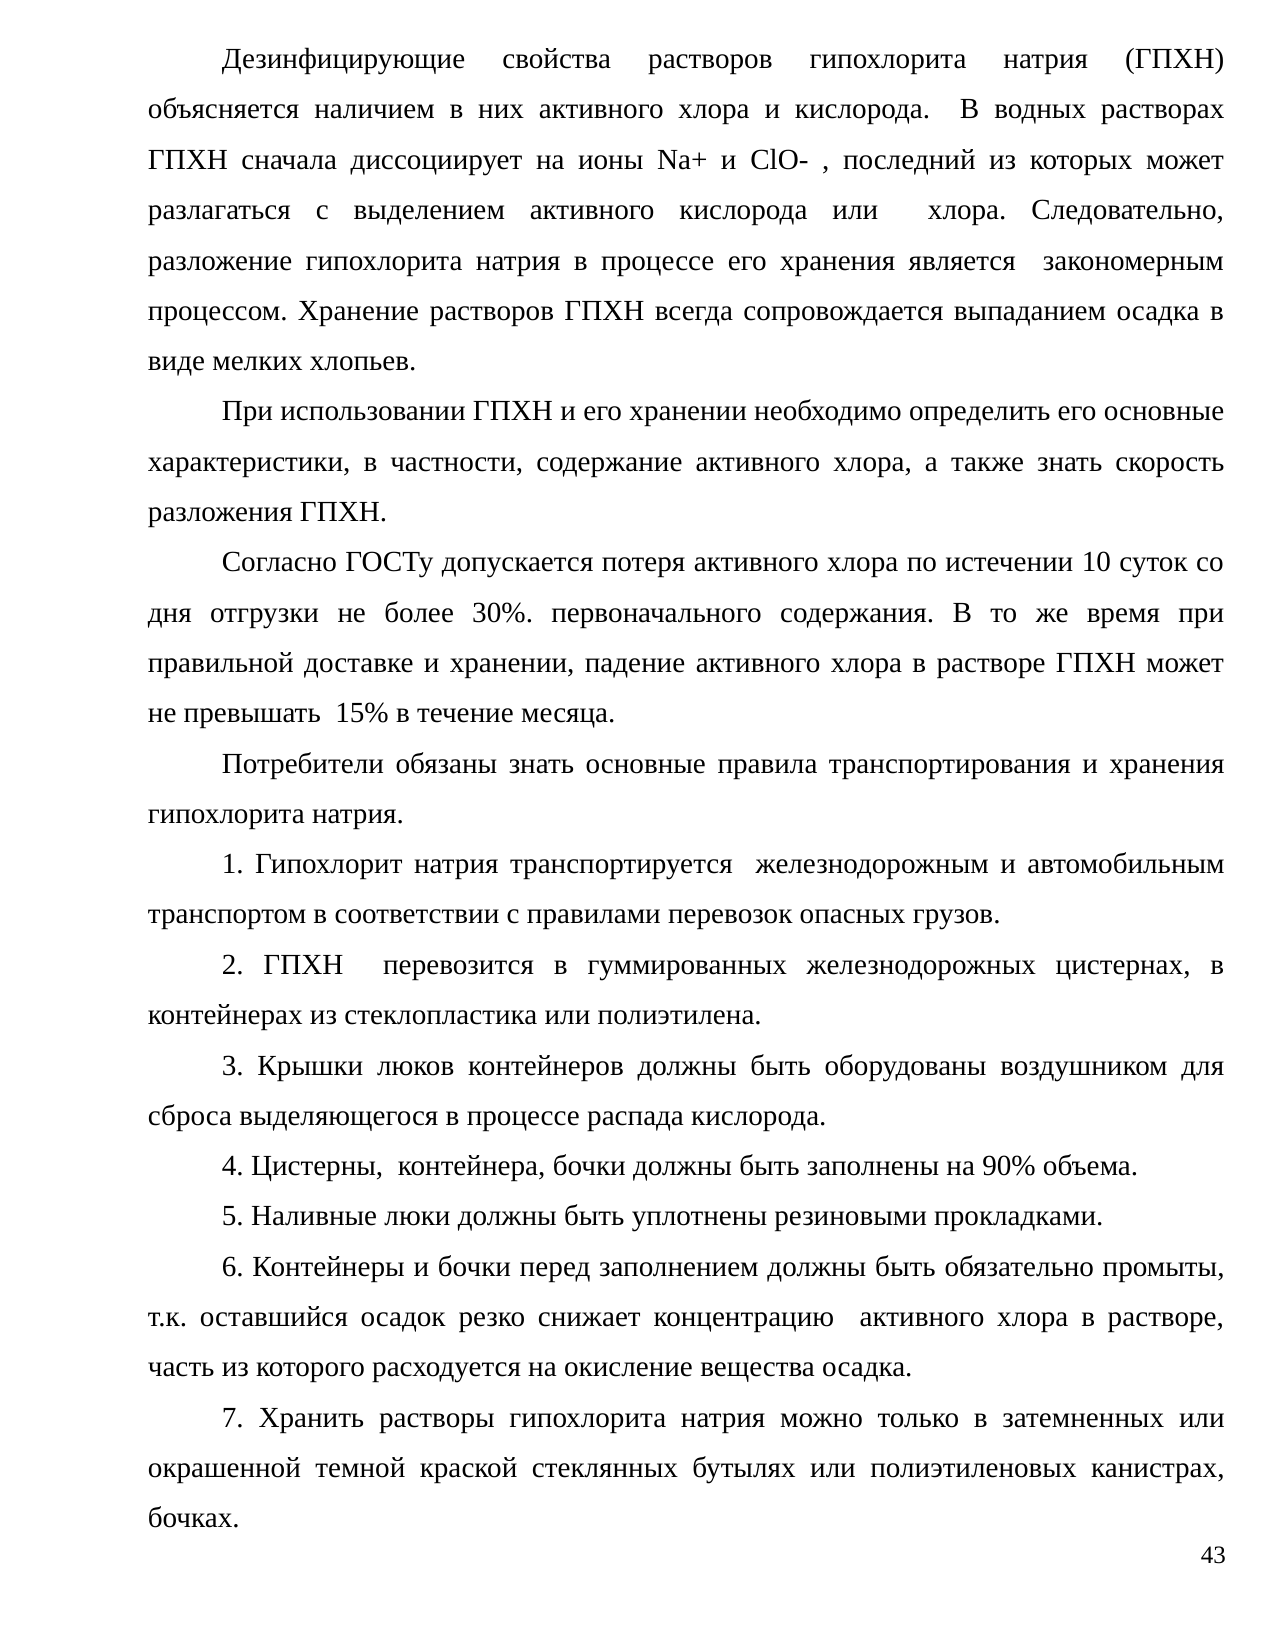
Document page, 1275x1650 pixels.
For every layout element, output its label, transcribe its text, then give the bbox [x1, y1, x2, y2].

text 6. Контейнеры и бочки перед заполнением должны быть обязательно промыты, т.к. оставшийся осадок резко снижает концентрацию активного хлора в растворе, часть из которого расходуется на окисление вещества осадка. [148, 1249, 1225, 1383]
text 1. Гипохлорит натрия транспортируется железнодорожным и автомобильным транспортом в соответствии с правилами перевозок опасных грузов. [148, 846, 1225, 930]
text 7. Хранить растворы гипохлорита натрия можно только в затемненных или окрашенной темной краской стеклянных бутылях или полиэтиленовых канистрах, бочках. [148, 1400, 1225, 1534]
text Потребители обязаны знать основные правила транспортирования и хранения гипохлорита натрия. [148, 746, 1225, 829]
text Согласно ГОСТу допускается потеря активного хлора по истечении 10 суток со дня отгрузки не более 30%. первоначального содержания. В то же время при правильной доставке и хранении, падение активного хлора в растворе ГПХН может не превышать 15% в течение месяца. [148, 544, 1225, 729]
text Дезинфицирующие свойства растворов гипохлорита натрия (ГПХН) объясняется наличием в них активного хлора и кислорода. В водных растворах ГПХН сначала диссоциирует на ионы Nа+ и СlО- , последний из которых может разлагаться с выделением активного кислорода или хлора. Следовательно, разложение гипохлорита натрия в процессе его хранения является закономерным процессом. Хранение растворов ГПХН всегда сопровождается выпаданием осадка в виде мелких хлопьев. [148, 41, 1225, 377]
text 5. Наливные люки должны быть уплотнены резиновыми прокладками. [148, 1198, 1225, 1232]
text 2. ГПХН перевозится в гуммированных железнодорожных цистернах, в контейнерах из стеклопластика или полиэтилена. [148, 947, 1225, 1031]
text 3. Крышки люков контейнеров должны быть оборудованы воздушником для сброса выделяющегося в процессе распада кислорода. [148, 1048, 1225, 1131]
text 4. Цистерны, контейнера, бочки должны быть заполнены на 90% объема. [148, 1148, 1225, 1182]
text При использовании ГПХН и его хранении необходимо определить его основные характеристики, в частности, содержание активного хлора, а также знать скорость разложения ГПХН. [148, 393, 1225, 528]
